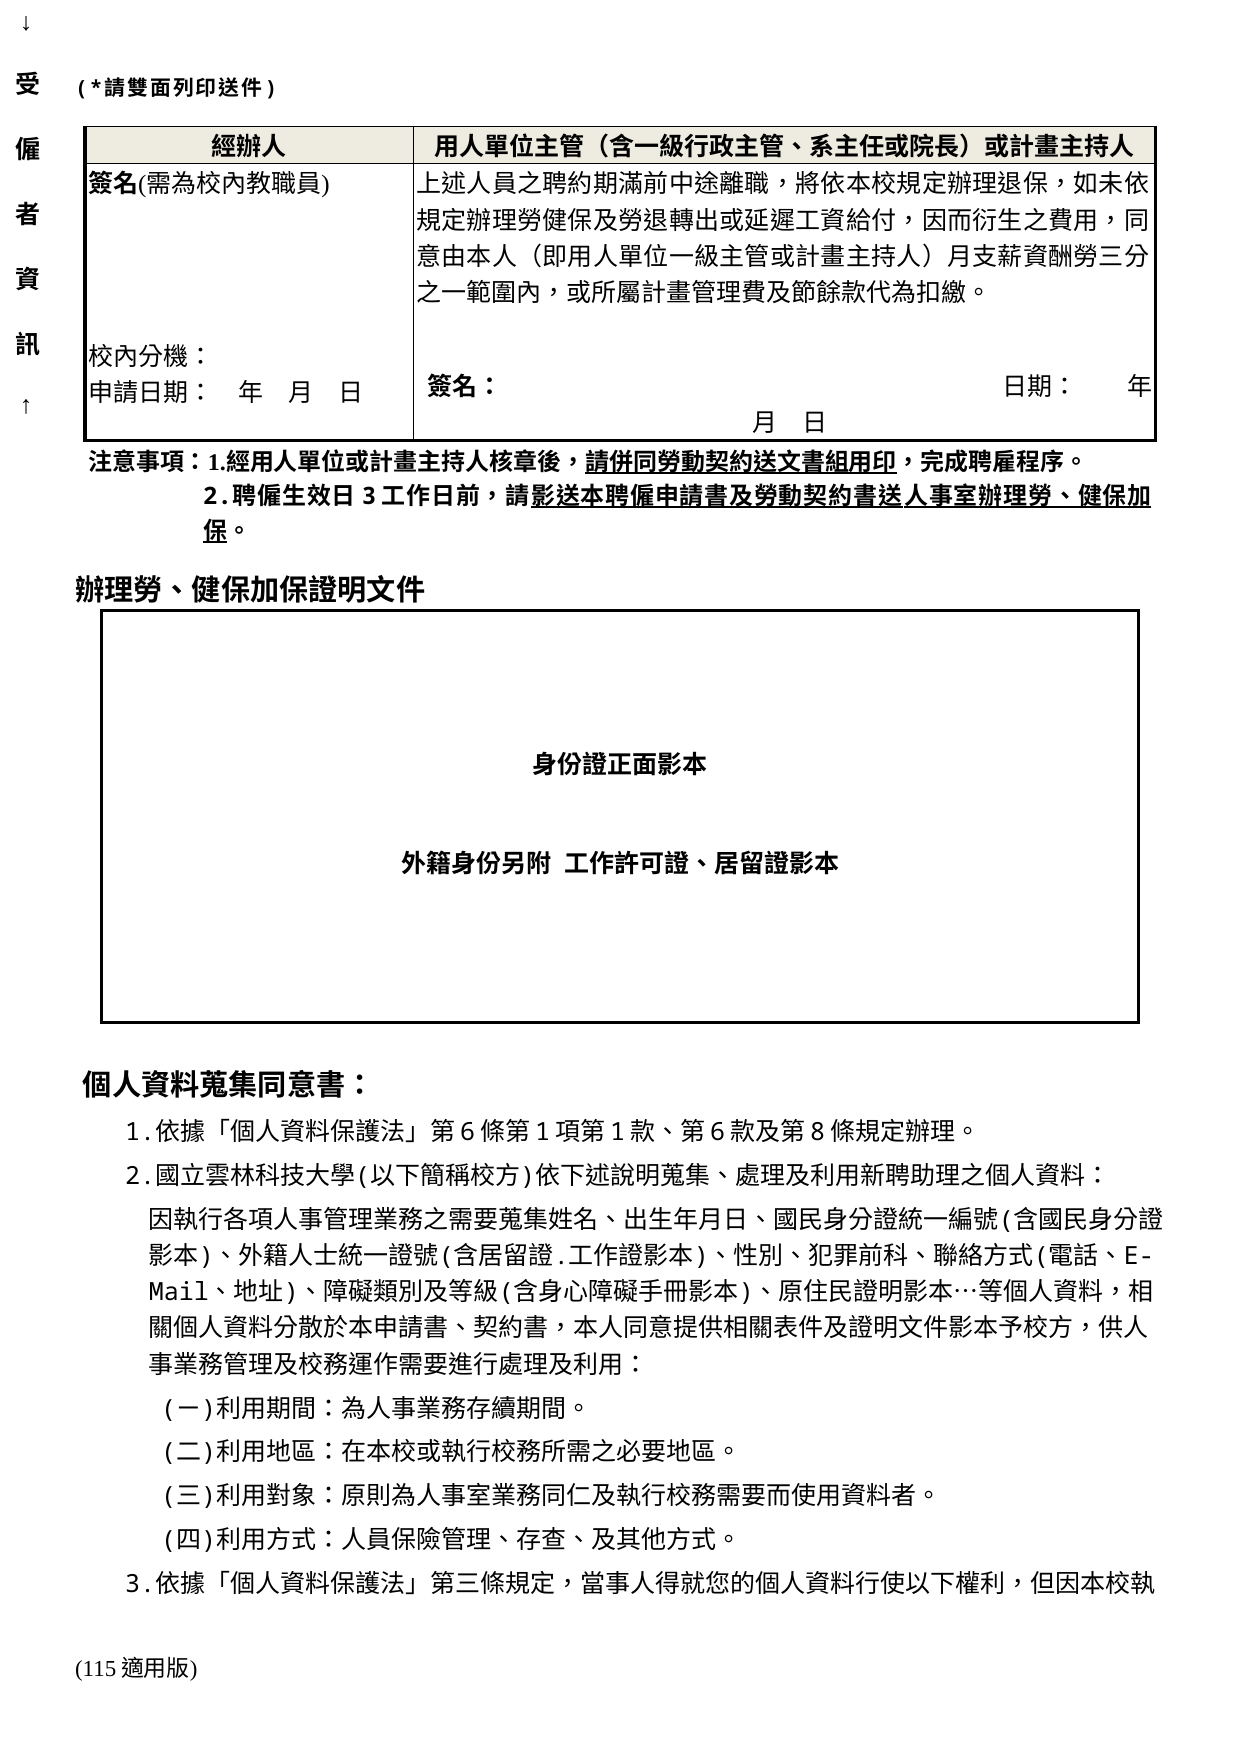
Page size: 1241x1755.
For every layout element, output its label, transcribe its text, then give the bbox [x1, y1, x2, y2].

text ↓ [15, 7, 37, 36]
table_cell 用人單位主管（含一級行政主管、系主任或院長）或計畫主持人 [414, 127, 1154, 163]
text 僱 [15, 130, 37, 146]
text 3.依據「個人資料保護法」第三條規定，當事人得就您的個人資料行使以下權利，但因本校執 [125, 1563, 1165, 1600]
text (四)利用方式：人員保險管理、存查、及其他方式。 [161, 1519, 1165, 1556]
table_header 身份證正面影本 外籍身份另附 工作許可證、居留證影本 [103, 612, 1137, 1021]
text 受 [15, 65, 37, 101]
text (ㄧ)利用期間：為人事業務存續期間。 [161, 1388, 1165, 1424]
text 2.國立雲林科技大學(以下簡稱校方)依下述說明蒐集、處理及利用新聘助理之個人資料： [125, 1155, 1165, 1192]
text (二)利用地區：在本校或執行校務所需之必要地區。 [161, 1432, 1165, 1468]
text 訊 [15, 325, 37, 361]
text 因執行各項人事管理業務之需要蒐集姓名、出生年月日、國民身分證統一編號(含國民身分證影本)、外籍人士統一證號(含居留證.工作證影本)、性別、犯罪前科、聯絡方式(電話、E-Mail、地址)、障礙類別及等級(含身心障礙手冊影本)、原住民證明影本…等個人資料，相關個人資料分散於本申請書、契約書，本人同意提供相關表件及證明文件影本予校方，供人事業務管理及校務運作需要進行處理及利用： [149, 1199, 1165, 1380]
text 者 [15, 195, 37, 231]
table_cell 簽名(需為校內教職員) 校內分機： 申請日期： 年 月 日 [87, 164, 413, 439]
text ↑ [15, 390, 37, 419]
text (三)利用對象：原則為人事室業務同仁及執行校務需要而使用資料者。 [161, 1476, 1165, 1512]
text 個人資料蒐集同意書： [83, 1062, 1165, 1104]
text 資 [15, 260, 37, 296]
table_cell 經辦人 [87, 127, 413, 163]
table_cell 注意事項：1.經用人單位或計畫主持人核章後，請併同勞動契約送文書組用印，完成聘雇程序。 2.聘僱生效日3工作日前，請影送本聘僱申請書及勞動契約書送人事室辦理勞、健保加保。 [85, 442, 1155, 546]
text 僱 [15, 139, 37, 166]
text 1.依據「個人資料保護法」第6條第1項第1款、第6款及第8條規定辦理。 [125, 1111, 1165, 1148]
text 辦理勞、健保加保證明文件 [75, 546, 1165, 609]
text 辦理勞、健保加保證明文件 [0, 0, 52, 830]
table_cell 上述人員之聘約期滿前中途離職，將依本校規定辦理退保，如未依規定辦理勞健保及勞退轉出或延遲工資給付，因而衍生之費用，同意由本人（即用人單位一級主管或計畫主持人）月支薪資酬勞三分之一範圍內，或所屬計畫管理費及節餘款代為扣繳。 簽名： 日期： 年 月 日 [414, 164, 1154, 439]
